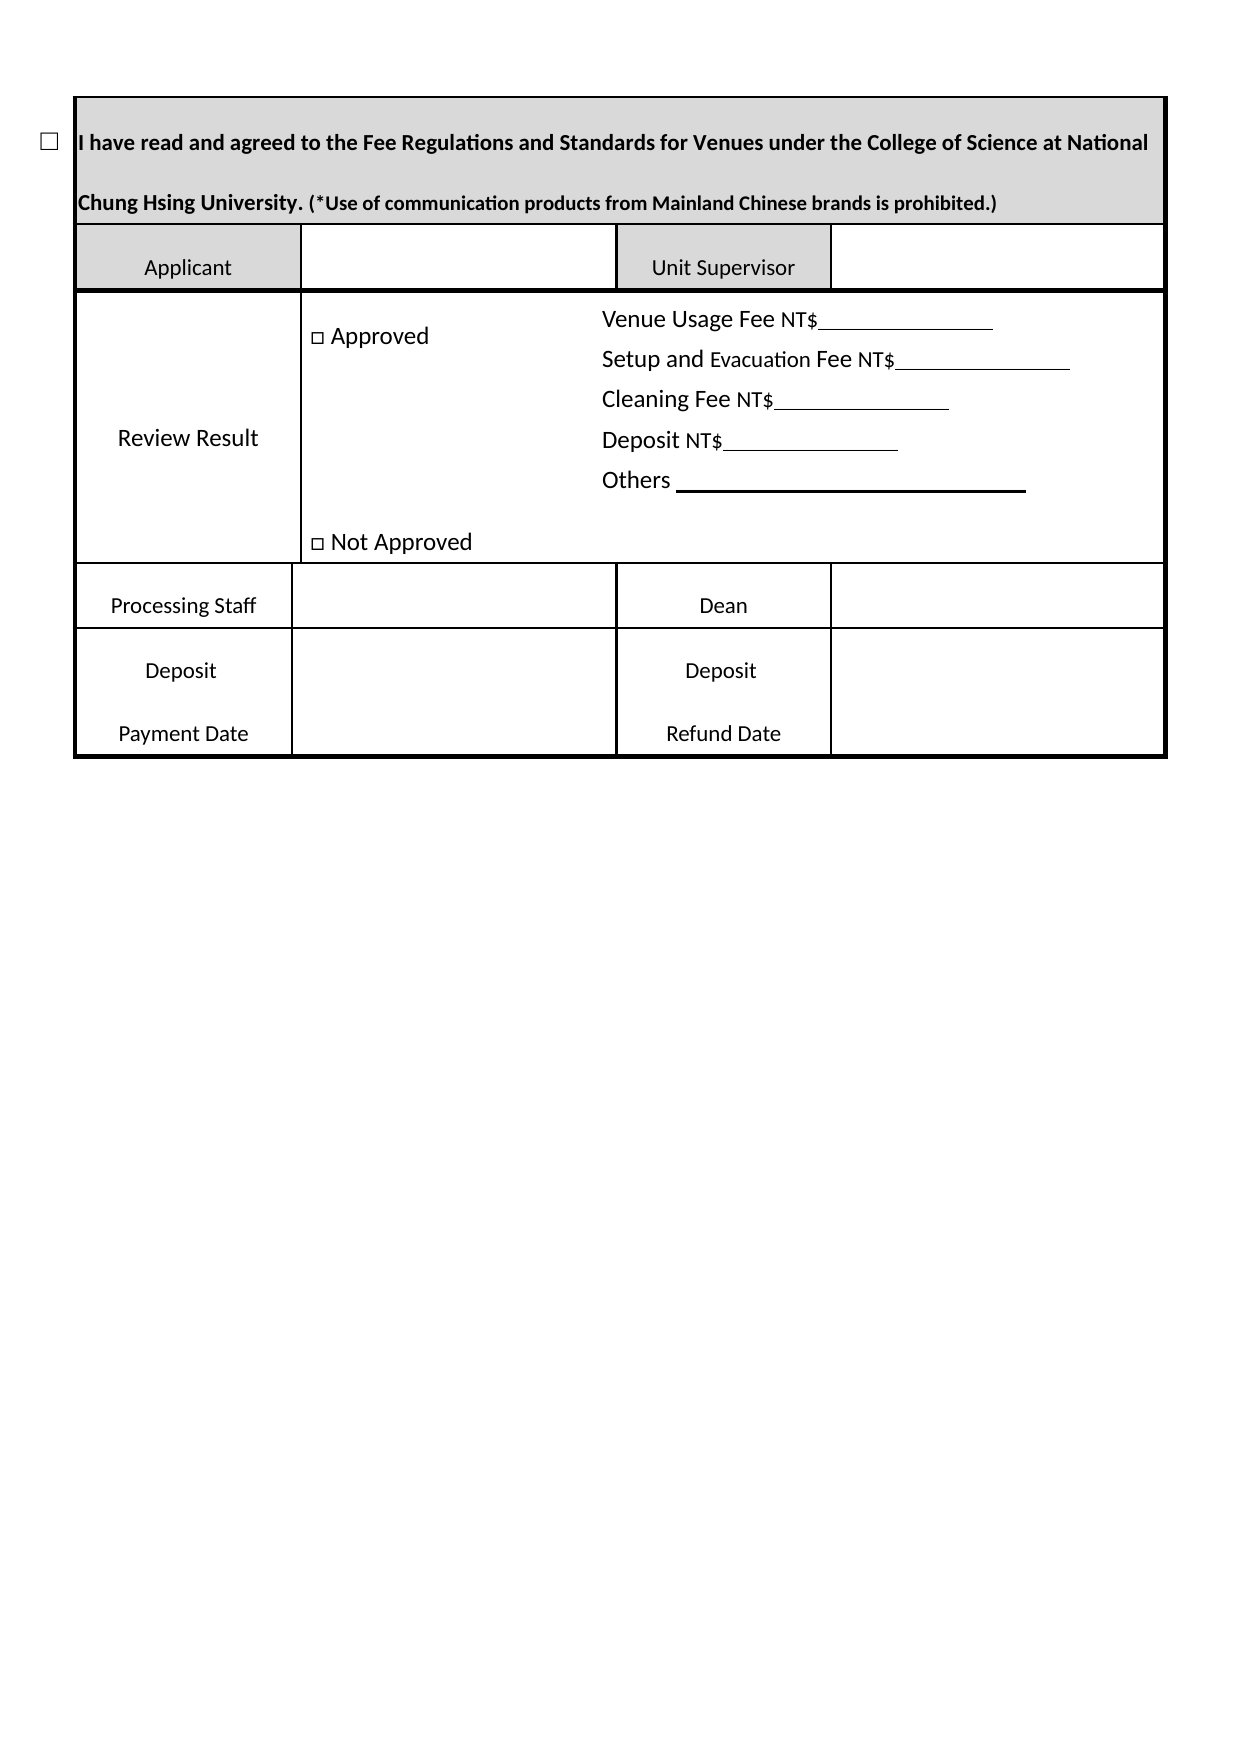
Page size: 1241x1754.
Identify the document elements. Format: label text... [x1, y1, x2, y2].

table_cell Processing Staff [77, 564, 291, 627]
table_cell [832, 564, 1163, 627]
table_cell Deposit Payment Date [77, 629, 291, 754]
table_cell □ Approved [302, 293, 599, 494]
table_cell Deposit Refund Date [618, 629, 830, 754]
table_cell [832, 225, 1163, 288]
table_cell Review Result [77, 293, 300, 562]
table_cell Unit Supervisor [618, 225, 830, 288]
table_cell Venue Usage Fee NT$＿＿＿＿＿＿＿ Setup and Evacuation Fee NT$＿＿＿＿＿＿＿ Cleaning Fee NT$＿＿＿＿＿＿＿ Deposit NT$＿＿＿＿＿＿＿ Others ＿＿＿＿＿＿＿＿＿＿＿＿＿＿ [599, 293, 1163, 494]
table_cell [293, 564, 615, 627]
table_cell [293, 629, 615, 754]
table_cell Applicant [77, 225, 300, 288]
table_cell [832, 629, 1163, 754]
table_cell [302, 225, 615, 288]
table_cell Dean [618, 564, 830, 627]
table_cell I have read and agreed to the Fee Regulations and Standards for Venues under the College of Science at National Chung Hsing University. (*Use of communication products from Mainland Chinese brands is prohibited.) [77, 98, 1163, 223]
table_cell □ Not Approved [302, 495, 1163, 562]
